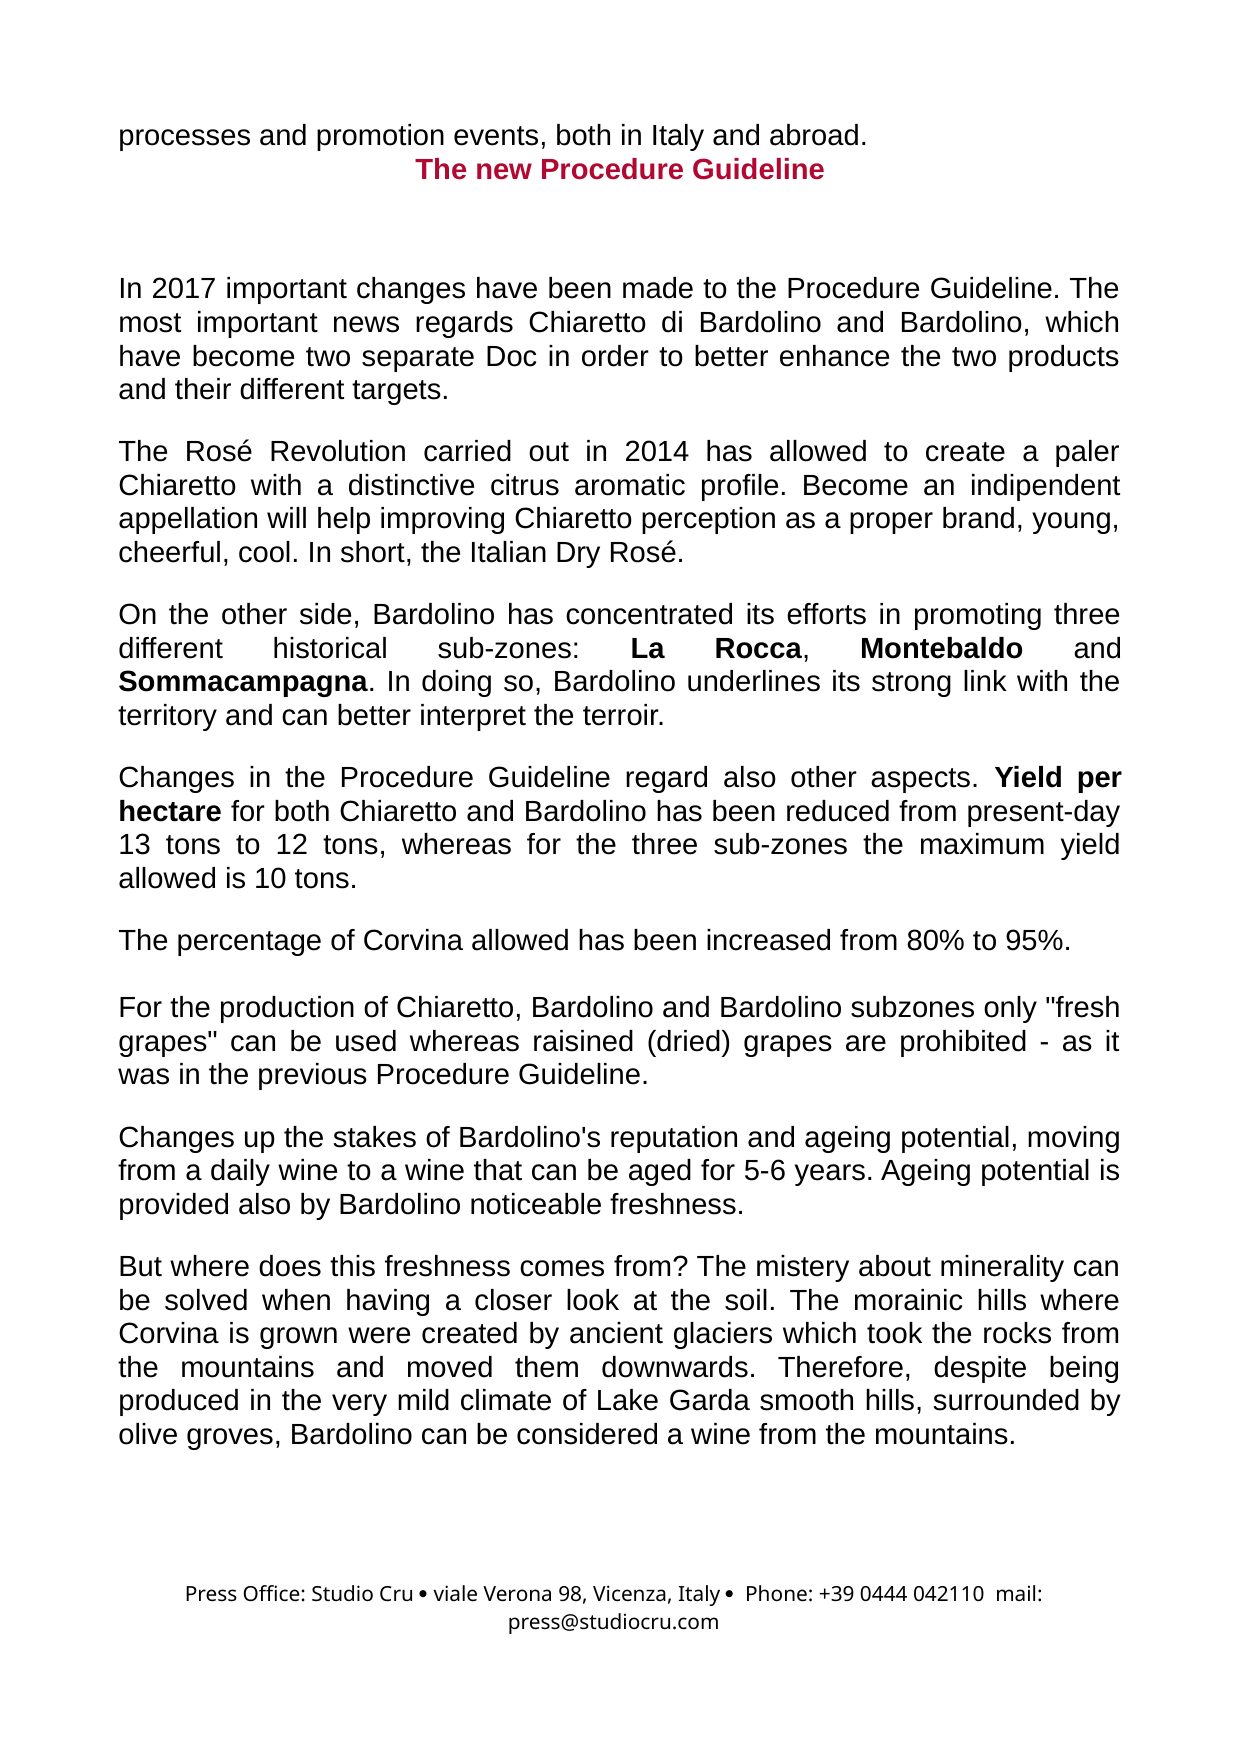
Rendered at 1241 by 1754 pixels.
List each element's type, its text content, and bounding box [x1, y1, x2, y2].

text On the other side, Bardolino has concentrated its efforts in promoting three different historical sub-zones: La Rocca, Montebaldo and Sommacampagna. In doing so, Bardolino underlines its strong link with the territory and can better interpret the terroir. [118, 597, 1122, 731]
text The Rosé Revolution carried out in 2014 has allowed to create a paler Chiaretto with a distinctive citrus aromatic profile. Become an indipendent appellation will help improving Chiaretto perception as a proper brand, young, cheerful, cool. In short, the Italian Dry Rosé. [118, 434, 1122, 568]
text The percentage of Corvina allowed has been increased from 80% to 95%. [118, 923, 1122, 957]
text Changes in the Procedure Guideline regard also other aspects. Yield per hectare for both Chiaretto and Bardolino has been reduced from present-day 13 tons to 12 tons, whereas for the three sub-zones the maximum yield allowed is 10 tons. [118, 760, 1122, 894]
text processes and promotion events, both in Italy and abroad. [118, 118, 1122, 152]
text Changes up the stakes of Bardolino's reputation and ageing potential, moving from a daily wine to a wine that can be aged for 5-6 years. Ageing potential is provided also by Bardolino noticeable freshness. [118, 1119, 1122, 1220]
text For the production of Chiaretto, Bardolino and Bardolino subzones only "fresh grapes" can be used whereas raisined (dried) grapes are prohibited - as it was in the previous Procedure Guideline. [118, 957, 1122, 1091]
text But where does this freshness comes from? The mistery about minerality can be solved when having a closer look at the soil. The morainic hills where Corvina is grown were created by ancient glaciers which took the rocks from the mountains and moved them downwards. Therefore, despite being produced in the very mild climate of Lake Garda smooth hills, surrounded by olive groves, Bardolino can be considered a wine from the mountains. [118, 1249, 1122, 1450]
text In 2017 important changes have been made to the Procedure Guideline. The most important news regards Chiaretto di Bardolino and Bardolino, which have become two separate Doc in order to better enhance the two products and their different targets. [118, 271, 1122, 406]
text The new Procedure Guideline [118, 152, 1122, 185]
